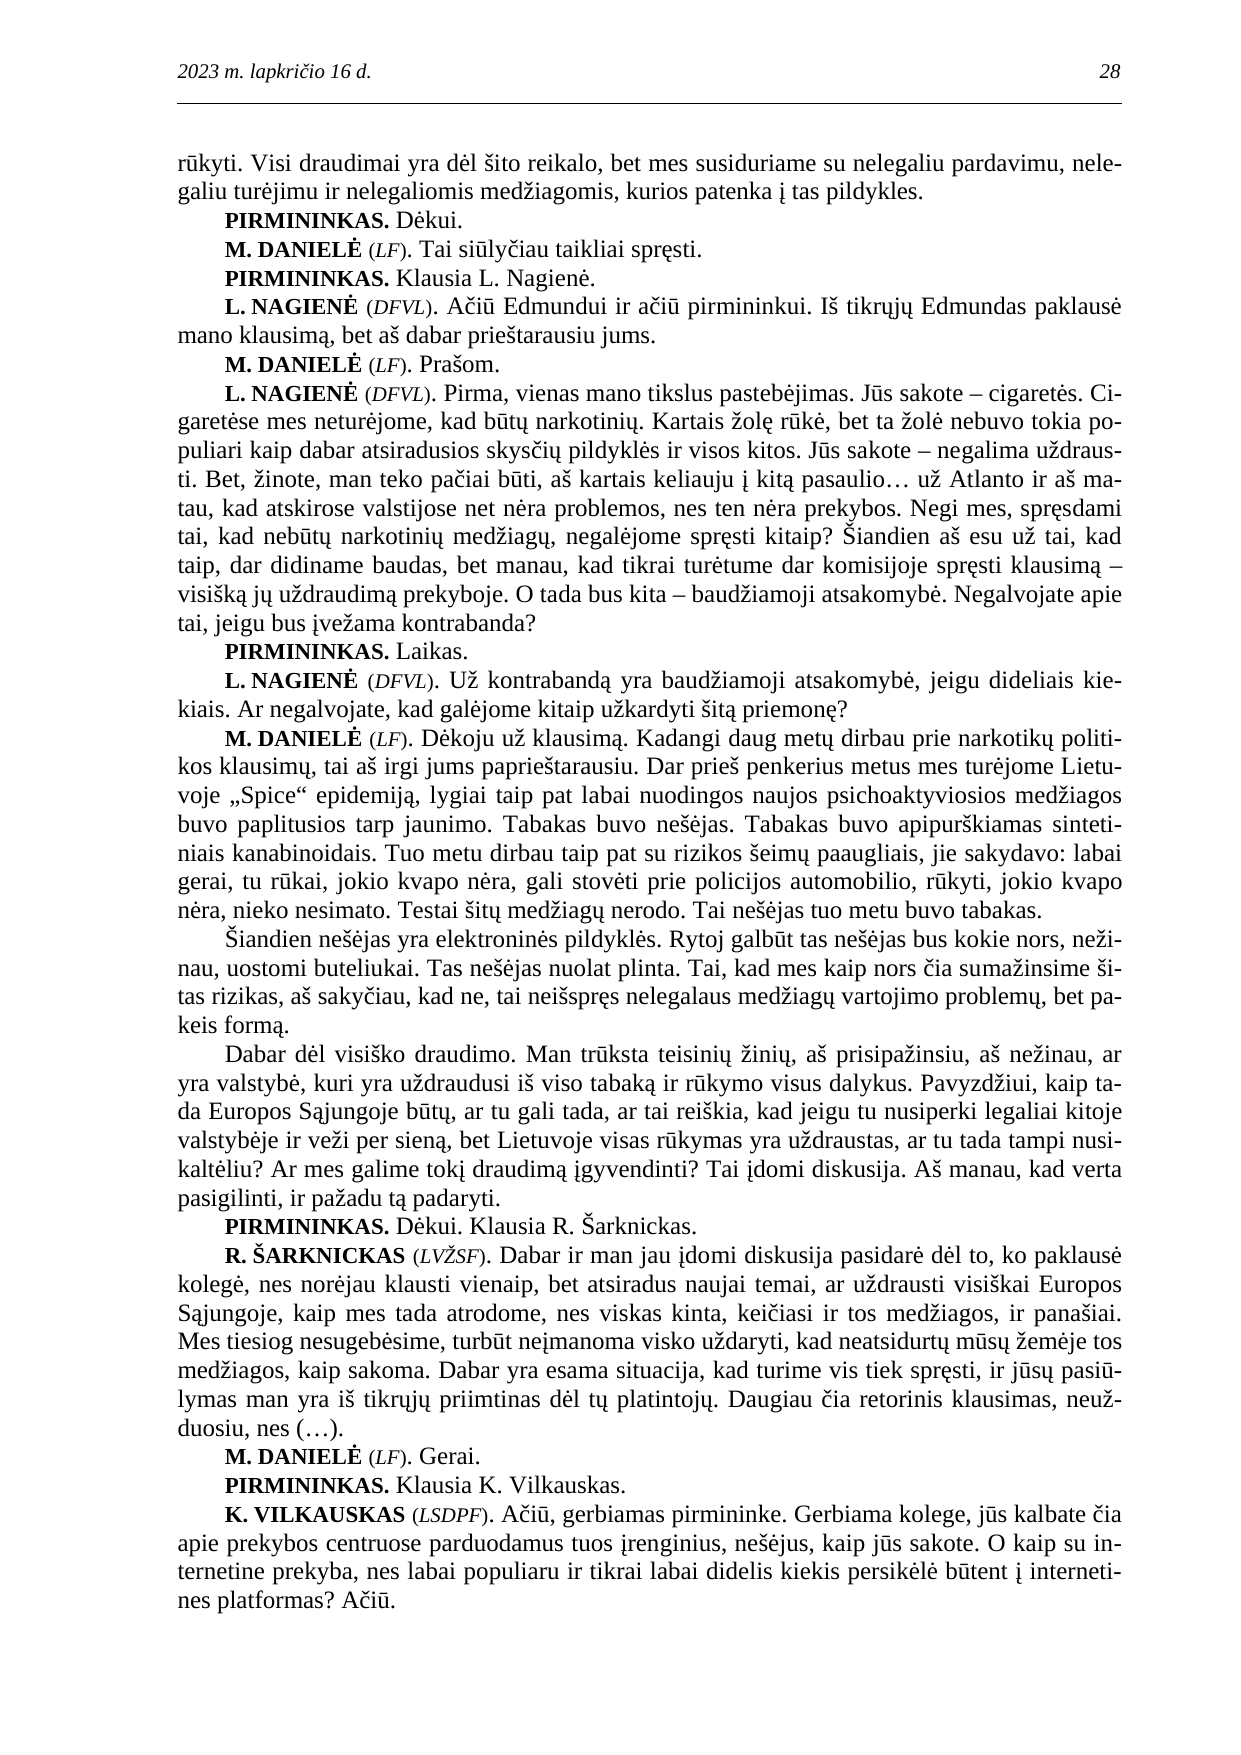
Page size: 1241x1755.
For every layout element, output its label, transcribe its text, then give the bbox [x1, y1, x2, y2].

text Šian­dien ne­šė­jas yra elek­tro­ni­nės pil­dyk­lės. Ry­toj gal­būt tas ne­šė­jas bus ko­kie nors, ne­ži­nau, uos­to­mi bu­te­liu­kai. Tas ne­šė­jas nuo­lat plin­ta. Tai, kad mes kaip nors čia su­ma­žin­si­me ši­tas ri­zi­kas, aš sa­ky­čiau, kad ne, tai ne­iš­spręs ne­le­ga­laus me­džia­gų var­to­ji­mo pro­ble­mų, bet pa­keis for­mą. [177, 924, 1122, 1039]
text PIRMININKAS. Dė­kui. Klau­sia R. Šar­knic­kas. [177, 1211, 1122, 1240]
text K. VILKAUSKAS (LSDPF). Ačiū, ger­bia­mas pir­mi­nin­ke. Ger­bia­ma ko­le­ge, jūs kal­ba­te čia apie pre­ky­bos cen­truo­se par­duo­da­mus tuos įren­gi­nius, ne­šė­jus, kaip jūs sa­ko­te. O kaip su in­ter­ne­ti­ne pre­ky­ba, nes la­bai po­pu­lia­ru ir tik­rai la­bai di­de­lis kie­kis per­si­kė­lė bū­tent į in­ter­ne­ti­nes plat­for­mas? Ačiū. [177, 1499, 1122, 1614]
text M. DANIELĖ (LF). Tai siū­ly­čiau taik­liai spręs­ti. [177, 234, 1122, 263]
text rū­ky­ti. Vi­si drau­di­mai yra dėl ši­to rei­ka­lo, bet mes su­si­du­ria­me su ne­le­ga­liu par­da­vi­mu, ne­le­ga­liu tu­rė­ji­mu ir ne­le­ga­lio­mis me­džia­go­mis, ku­rios pa­ten­ka į tas pil­dyk­les. [177, 148, 1122, 205]
text Da­bar dėl vi­siš­ko drau­di­mo. Man trūks­ta tei­si­nių ži­nių, aš pri­si­pa­žin­siu, aš ne­ži­nau, ar yra vals­ty­bė, ku­ri yra už­drau­du­si iš vi­so ta­ba­ką ir rū­ky­mo vi­sus da­ly­kus. Pa­vyz­džiui, kaip ta­da Eu­ro­pos Są­jun­go­je bū­tų, ar tu ga­li ta­da, ar tai reiš­kia, kad jei­gu tu nu­si­per­ki le­ga­liai ki­to­je vals­ty­bė­je ir ve­ži per sie­ną, bet Lie­tu­vo­je vi­sas rū­ky­mas yra už­draus­tas, ar tu ta­da tam­pi nu­si­kal­tė­liu? Ar mes ga­li­me to­kį drau­di­mą įgy­ven­din­ti? Tai įdo­mi dis­ku­si­ja. Aš ma­nau, kad ver­ta pa­si­gi­lin­ti, ir pa­ža­du tą pa­da­ry­ti. [177, 1039, 1122, 1211]
text PIRMININKAS. Klau­sia K. Vil­kaus­kas. [177, 1470, 1122, 1499]
text PIRMININKAS. Dė­kui. [177, 205, 1122, 234]
text PIRMININKAS. Klau­sia L. Na­gie­nė. [177, 263, 1122, 291]
text M. DANIELĖ (LF). Pra­šom. [177, 349, 1122, 378]
text L. NAGIENĖ (DFVL). Ačiū Ed­mun­dui ir ačiū pir­mi­nin­kui. Iš tik­rų­jų Ed­mun­das pa­klau­sė ma­no klau­si­mą, bet aš da­bar prieš­ta­rau­siu jums. [177, 291, 1122, 349]
text L. NAGIENĖ (DFVL). Už kon­tra­ban­dą yra bau­džia­mo­ji at­sa­ko­my­bė, jei­gu di­de­liais kie­kiais. Ar ne­gal­vo­ja­te, kad ga­lė­jo­me ki­taip už­kar­dy­ti ši­tą prie­mo­nę? [177, 665, 1122, 723]
text PIRMININKAS. Lai­kas. [177, 636, 1122, 665]
text R. ŠARKNICKAS (LVŽSF). Da­bar ir man jau įdo­mi dis­ku­si­ja pa­si­da­rė dėl to, ko pa­klau­sė ko­le­gė, nes no­rė­jau klaus­ti vie­naip, bet at­si­ra­dus nau­jai te­mai, ar už­draus­ti vi­siš­kai Eu­ro­pos Są­jun­go­je, kaip mes ta­da at­ro­do­me, nes vis­kas kin­ta, kei­čia­si ir tos me­džia­gos, ir pa­na­šiai. Mes tie­siog ne­su­ge­bė­si­me, tur­būt ne­įma­no­ma vis­ko už­da­ry­ti, kad ne­at­si­dur­tų mū­sų že­mė­je tos me­džia­gos, kaip sa­ko­ma. Da­bar yra esa­ma si­tu­a­ci­ja, kad tu­ri­me vis tiek spręs­ti, ir jū­sų pa­siū­ly­mas man yra iš tik­rų­jų pri­im­ti­nas dėl tų pla­tin­to­jų. Dau­giau čia re­to­ri­nis klau­si­mas, ne­už­duo­siu, nes (…). [177, 1240, 1122, 1441]
text L. NAGIENĖ (DFVL). Pir­ma, vie­nas ma­no tiks­lus pa­ste­bė­ji­mas. Jūs sa­ko­te – ci­ga­re­tės. Ci­ga­re­tė­se mes ne­tu­rė­jo­me, kad bū­tų nar­ko­ti­nių. Kar­tais žo­lę rū­kė, bet ta žo­lė ne­bu­vo to­kia po­pu­lia­ri kaip da­bar at­si­ra­du­sios skys­čių pil­dyk­lės ir vi­sos ki­tos. Jūs sa­ko­te – ne­ga­li­ma už­draus­ti. Bet, ži­no­te, man te­ko pa­čiai bū­ti, aš kar­tais ke­liau­ju į ki­tą pa­sau­lio… už At­lan­to ir aš ma­tau, kad at­ski­ro­se vals­ti­jo­se net nė­ra pro­ble­mos, nes ten nė­ra pre­ky­bos. Ne­gi mes, spręs­da­mi tai, kad ne­bū­tų nar­ko­ti­nių me­džia­gų, ne­ga­lė­jo­me spręs­ti ki­taip? Šian­dien aš esu už tai, kad taip, dar di­di­na­me bau­das, bet ma­nau, kad tik­rai tu­rė­tu­me dar ko­mi­si­jo­je spręs­ti klau­si­mą – vi­siš­ką jų už­drau­di­mą pre­ky­bo­je. O ta­da bus ki­ta – bau­džia­mo­ji at­sa­ko­my­bė. Ne­gal­vo­ja­te apie tai, jei­gu bus įve­ža­ma kon­tra­ban­da? [177, 378, 1122, 636]
text M. DANIELĖ (LF). Ge­rai. [177, 1441, 1122, 1470]
text M. DANIELĖ (LF). Dė­ko­ju už klau­si­mą. Ka­dan­gi daug me­tų dir­bau prie nar­ko­ti­kų po­li­ti­kos klau­si­mų, tai aš ir­gi jums pa­prieš­ta­rau­siu. Dar prieš pen­ke­rius me­tus mes tu­rė­jo­me Lie­tu­vo­je „Spi­ce“ epi­de­mi­ją, ly­giai taip pat la­bai nuo­din­gos nau­jos psi­cho­ak­ty­vio­sios me­džia­gos bu­vo pa­pli­tu­sios tarp jau­ni­mo. Ta­ba­kas bu­vo ne­šė­jas. Ta­ba­kas bu­vo api­purš­kia­mas sin­te­ti­niais ka­na­bi­noi­dais. Tuo me­tu dir­bau taip pat su ri­zi­kos šei­mų pa­aug­liais, jie sa­ky­da­vo: la­bai ge­rai, tu rū­kai, jo­kio kva­po nė­ra, ga­li sto­vė­ti prie po­li­ci­jos au­to­mo­bi­lio, rū­ky­ti, jo­kio kva­po nė­ra, nie­ko ne­si­ma­to. Tes­tai ši­tų me­džia­gų ne­ro­do. Tai ne­šė­jas tuo me­tu bu­vo ta­ba­kas. [177, 723, 1122, 924]
